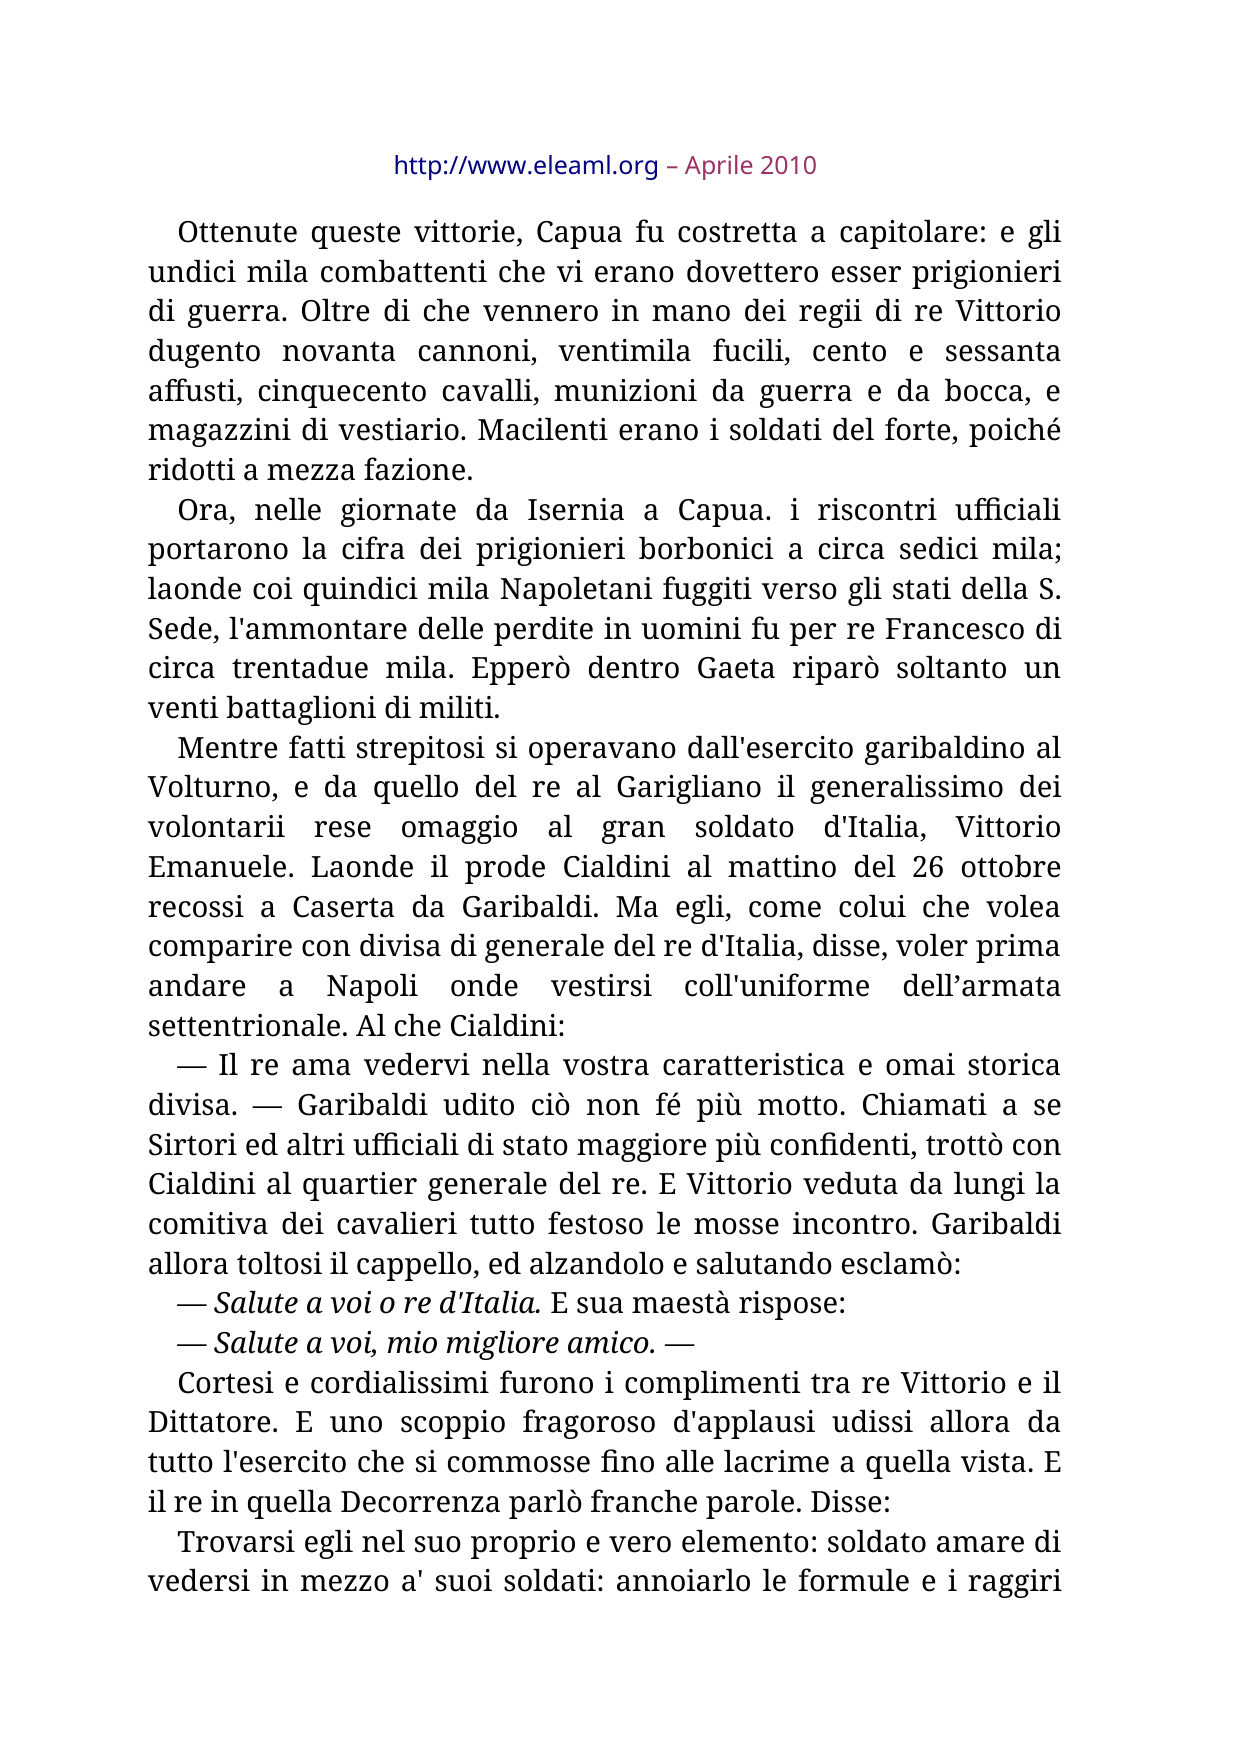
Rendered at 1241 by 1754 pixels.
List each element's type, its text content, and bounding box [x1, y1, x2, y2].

text Cortesi e cordialissimi furono i complimenti tra re Vittorio e il Dittatore. E uno scoppio fragoroso d'applausi udissi allora da tutto l'esercito che si commosse fino alle lacrime a quella vista. E il re in quella Decorrenza parlò franche parole. Disse: [148, 1362, 1063, 1521]
text Trovarsi egli nel suo proprio e vero elemento: soldato amare di vedersi in mezzo a' suoi soldati: annoiarlo le formule e i raggiri [148, 1521, 1063, 1600]
text — Salute a voi, mio migliore amico. — [148, 1322, 1063, 1362]
text Ora, nelle giornate da Isernia a Capua. i riscontri ufficiali portarono la cifra dei prigionieri borbonici a circa sedici mila; laonde coi quindici mila Napoletani fuggiti verso gli stati della S. Sede, l'ammontare delle perdite in uomini fu per re Francesco di circa trentadue mila. Epperò dentro Gaeta riparò soltanto un venti battaglioni di militi. [148, 489, 1063, 727]
text — Il re ama vedervi nella vostra caratteristica e omai storica divisa. — Garibaldi udito ciò non fé più motto. Chiamati a se Sirtori ed altri ufficiali di stato maggiore più confidenti, trottò con Cialdini al quartier generale del re. E Vittorio veduta da lungi la comitiva dei cavalieri tutto festoso le mosse incontro. Garibaldi allora toltosi il cappello, ed alzandolo e salutando esclamò: [148, 1044, 1063, 1283]
text — Salute a voi o re d'Italia. E sua maestà rispose: [148, 1283, 1063, 1322]
text Mentre fatti strepitosi si operavano dall'esercito garibaldino al Volturno, e da quello del re al Garigliano il generalissimo dei volontarii rese omaggio al gran soldato d'Italia, Vittorio Emanuele. Laonde il prode Cialdini al mattino del 26 ottobre recossi a Caserta da Garibaldi. Ma egli, come colui che volea comparire con divisa di generale del re d'Italia, disse, voler prima andare a Napoli onde vestirsi coll'uniforme dell’armata settentrionale. Al che Cialdini: [148, 727, 1063, 1044]
text Ottenute queste vittorie, Capua fu costretta a capitolare: e gli undici mila combattenti che vi erano dovettero esser prigionieri di guerra. Oltre di che vennero in mano dei regii di re Vittorio dugento novanta cannoni, ventimila fucili, cento e sessanta affusti, cinquecento cavalli, munizioni da guerra e da bocca, e magazzini di vestiario. Macilenti erano i soldati del forte, poiché ridotti a mezza fazione. [148, 211, 1063, 489]
